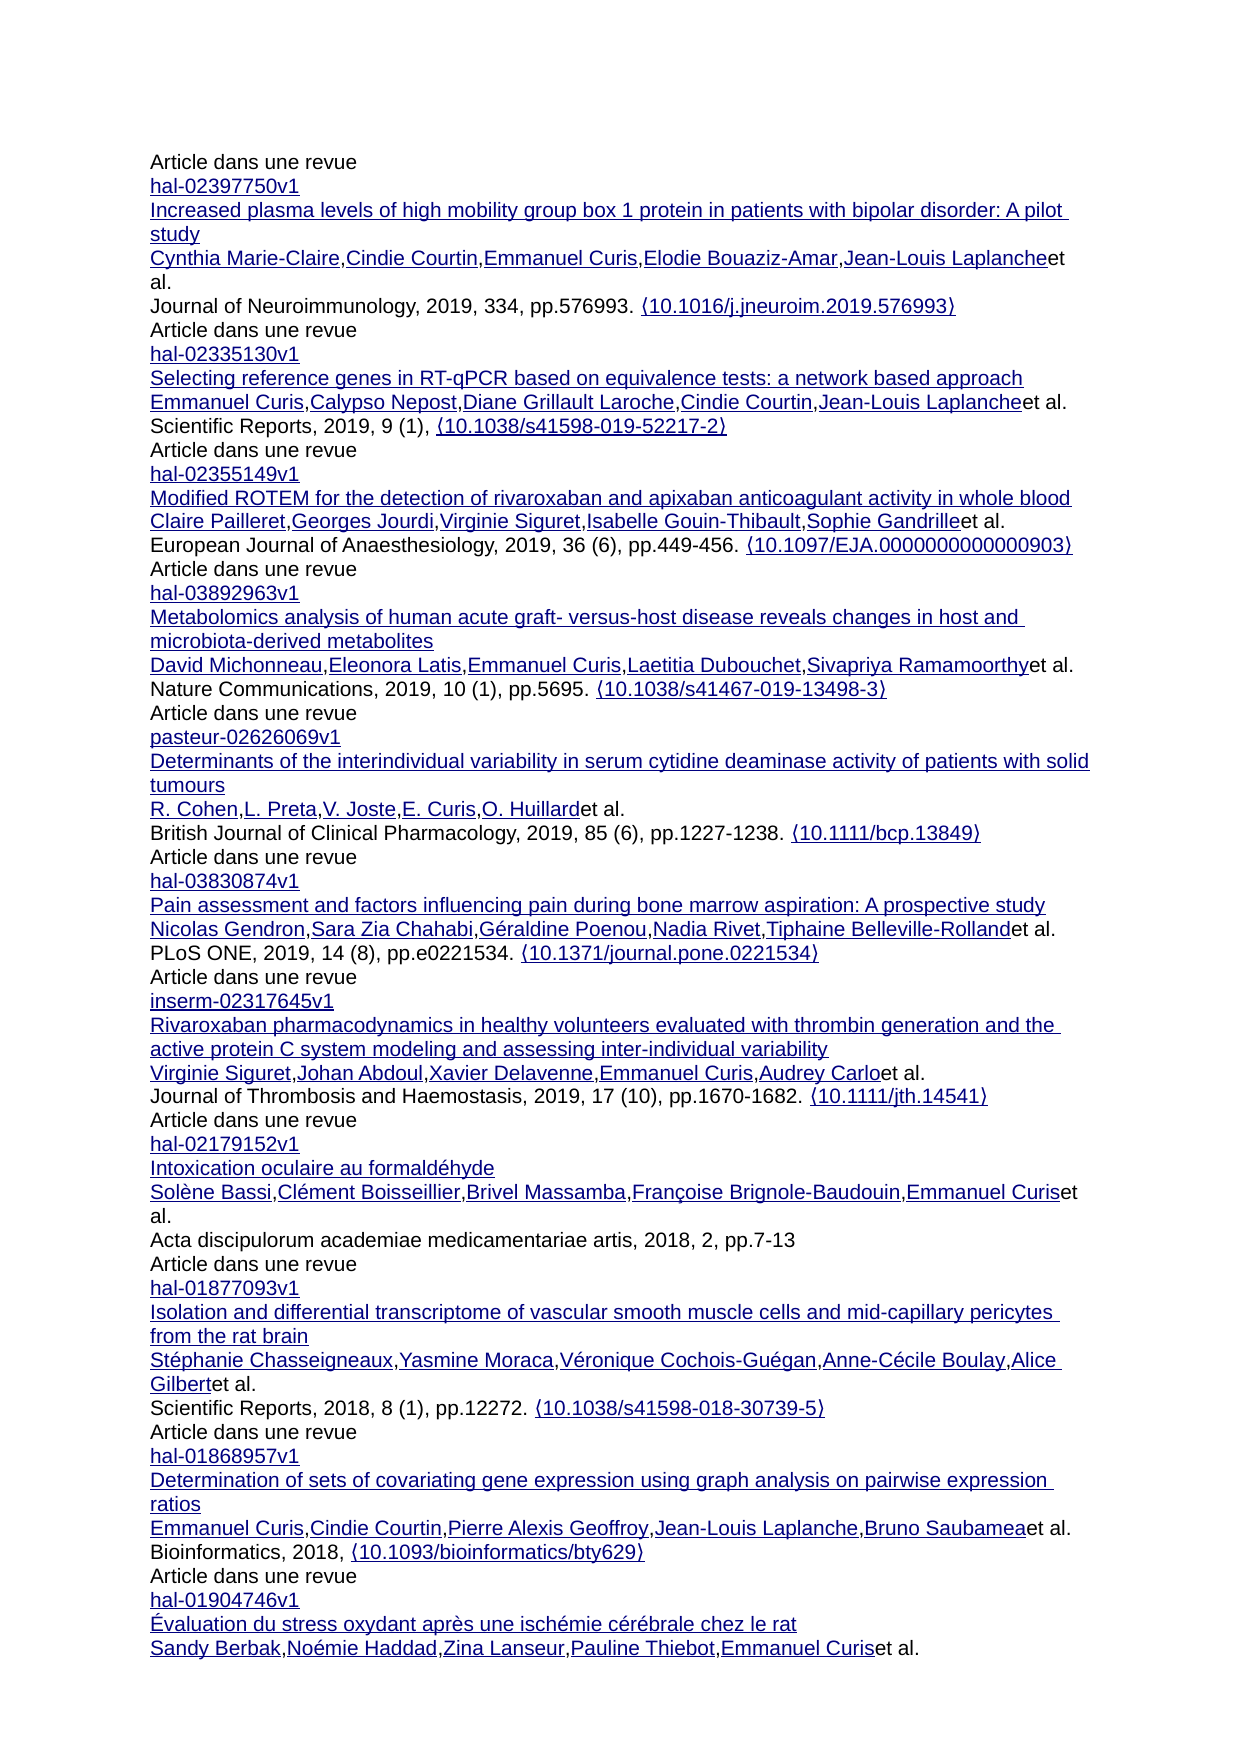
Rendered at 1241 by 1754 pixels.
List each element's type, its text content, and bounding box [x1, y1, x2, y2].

table_cell Increased plasma levels of high mobility group box 1 protein in patients with bipolar disorder: A pilot study Cynthia Marie-Claire,Cindie Courtin,Emmanuel Curis,Elodie Bouaziz-Amar,Jean-Louis Laplancheet al. Journal of Neuroimmunology, 2019, 334, pp.576993. ⟨10.1016/j.jneuroim.2019.576993⟩ Article dans une revue hal-02335130v1 [150, 198, 1090, 366]
table_cell Évaluation du stress oxydant après une ischémie cérébrale chez le rat Sandy Berbak,Noémie Haddad,Zina Lanseur,Pauline Thiebot,Emmanuel Curiset al. [150, 1611, 1090, 1659]
table_cell tumours R. Cohen,L. Preta,V. Joste,E. Curis,O. Huillardet al. British Journal of Clinical Pharmacology, 2019, 85 (6), pp.1227-1238. ⟨10.1111/bcp.13849⟩ Article dans une revue hal-03830874v1 [150, 771, 1090, 893]
table_cell Intoxication oculaire au formaldéhyde Solène Bassi,Clément Boisseillier,Brivel Massamba,Françoise Brignole-Baudouin,Emmanuel Curiset al. Acta discipulorum academiae medicamentariae artis, 2018, 2, pp.7-13 Article dans une revue hal-01877093v1 [150, 1156, 1090, 1300]
table_cell Isolation and differential transcriptome of vascular smooth muscle cells and mid-capillary pericytes from the rat brain Stéphanie Chasseigneaux,Yasmine Moraca,Véronique Cochois-Guégan,Anne-Cécile Boulay,Alice Gilbertet al. Scientific Reports, 2018, 8 (1), pp.12272. ⟨10.1038/s41598-018-30739-5⟩ Article dans une revue hal-01868957v1 [150, 1300, 1090, 1468]
table_cell Metabolomics analysis of human acute graft- versus-host disease reveals changes in host and microbiota-derived metabolites David Michonneau,Eleonora Latis,Emmanuel Curis,Laetitia Dubouchet,Sivapriya Ramamoorthyet al. Nature Communications, 2019, 10 (1), pp.5695. ⟨10.1038/s41467-019-13498-3⟩ Article dans une revue pasteur-02626069v1 [150, 605, 1090, 749]
table_cell Determination of sets of covariating gene expression using graph analysis on pairwise expression ratios Emmanuel Curis,Cindie Courtin,Pierre Alexis Geoffroy,Jean-Louis Laplanche,Bruno Saubameaet al. Bioinformatics, 2018, ⟨10.1093/bioinformatics/bty629⟩ Article dans une revue hal-01904746v1 [150, 1468, 1090, 1611]
table_cell Determinants of the interindividual variability in serum cytidine deaminase activity of patients with solid [150, 749, 1090, 770]
table_cell Selecting reference genes in RT-qPCR based on equivalence tests: a network based approach Emmanuel Curis,Calypso Nepost,Diane Grillault Laroche,Cindie Courtin,Jean-Louis Laplancheet al. Scientific Reports, 2019, 9 (1), ⟨10.1038/s41598-019-52217-2⟩ Article dans une revue hal-02355149v1 [150, 366, 1090, 485]
table_cell Pain assessment and factors influencing pain during bone marrow aspiration: A prospective study Nicolas Gendron,Sara Zia Chahabi,Géraldine Poenou,Nadia Rivet,Tiphaine Belleville-Rollandet al. PLoS ONE, 2019, 14 (8), pp.e0221534. ⟨10.1371/journal.pone.0221534⟩ Article dans une revue inserm-02317645v1 [150, 893, 1090, 1012]
table_cell Article dans une revue hal-02397750v1 [150, 150, 1090, 198]
table_cell Modified ROTEM for the detection of rivaroxaban and apixaban anticoagulant activity in whole blood Claire Pailleret,Georges Jourdi,Virginie Siguret,Isabelle Gouin-Thibault,Sophie Gandrilleet al. European Journal of Anaesthesiology, 2019, 36 (6), pp.449-456. ⟨10.1097/EJA.0000000000000903⟩ Article dans une revue hal-03892963v1 [150, 485, 1090, 605]
table_cell Rivaroxaban pharmacodynamics in healthy volunteers evaluated with thrombin generation and the active protein C system modeling and assessing inter-individual variability Virginie Siguret,Johan Abdoul,Xavier Delavenne,Emmanuel Curis,Audrey Carloet al. Journal of Thrombosis and Haemostasis, 2019, 17 (10), pp.1670-1682. ⟨10.1111/jth.14541⟩ Article dans une revue hal-02179152v1 [150, 1013, 1090, 1156]
